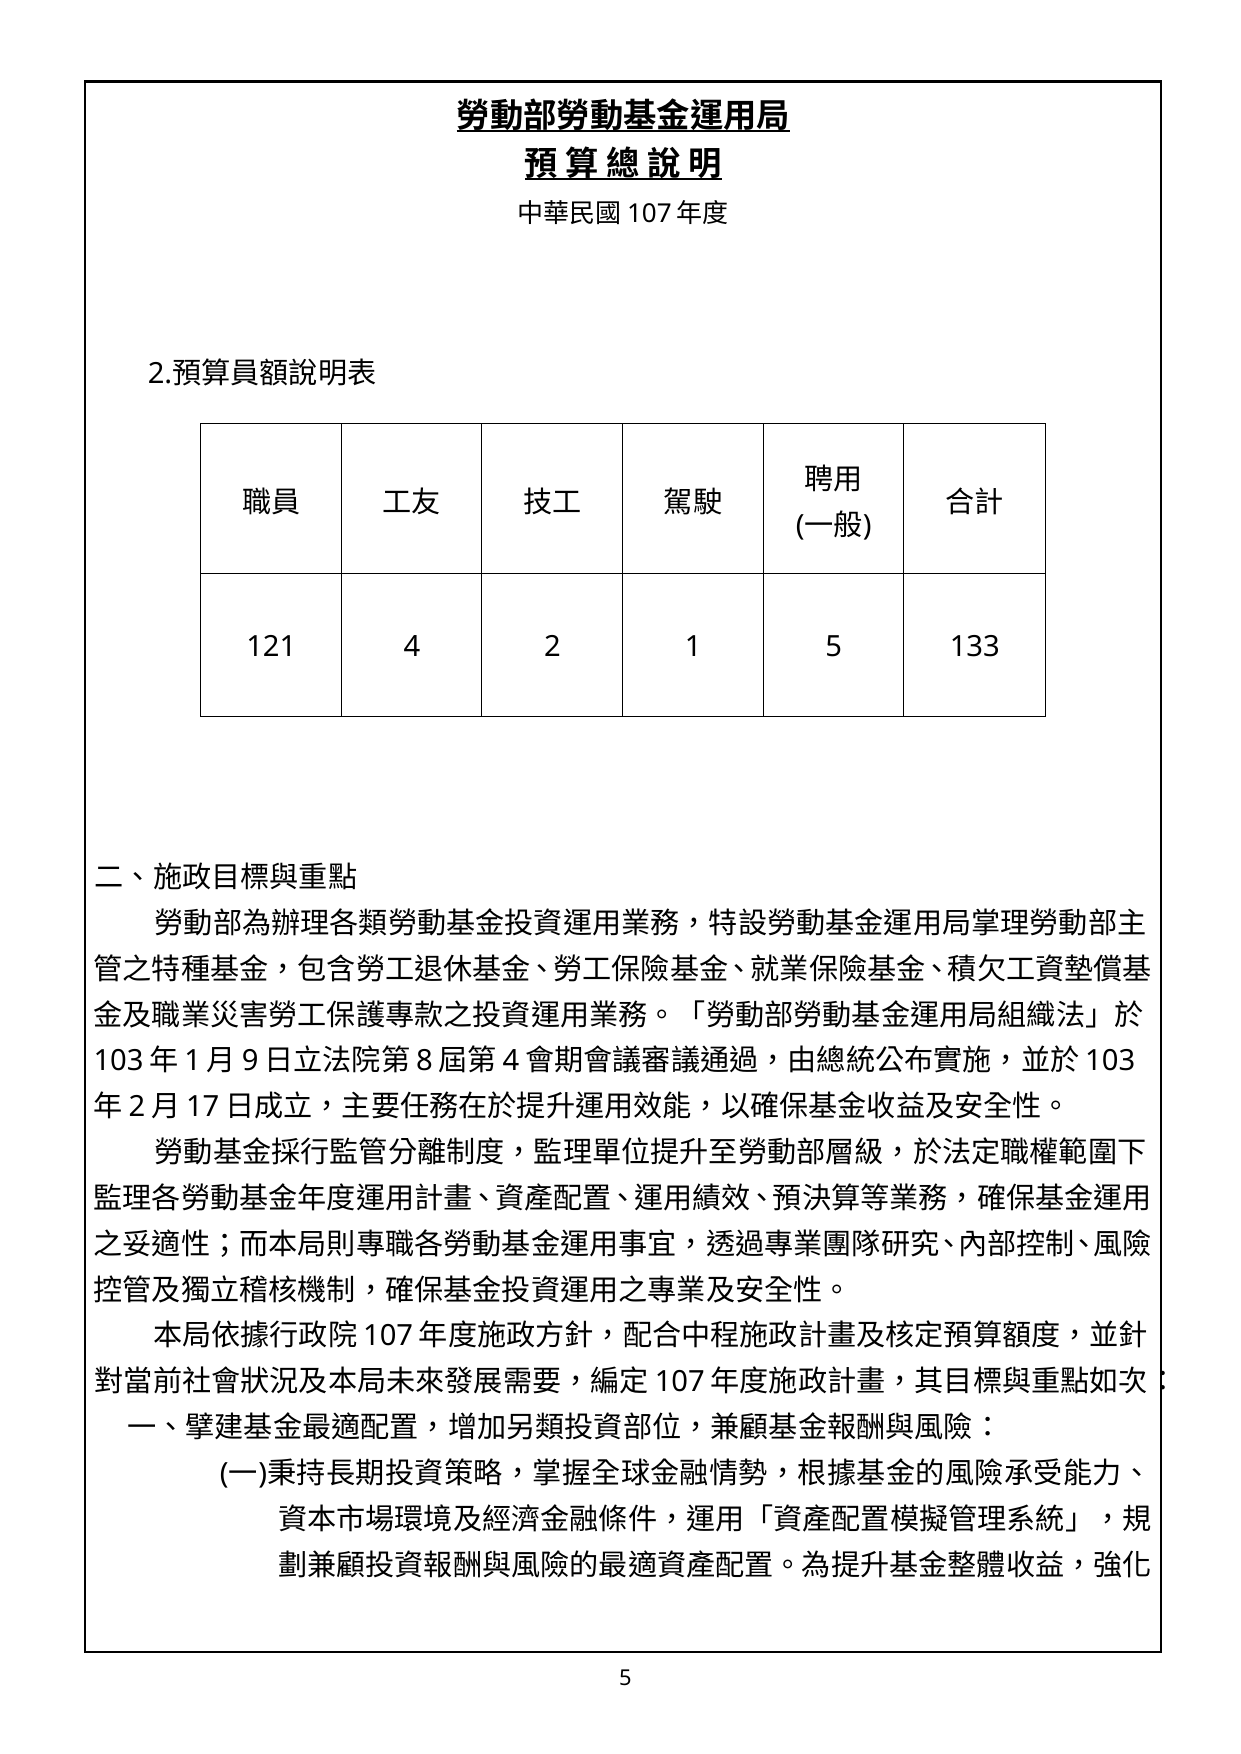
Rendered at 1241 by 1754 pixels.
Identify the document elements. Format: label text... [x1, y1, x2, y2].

text 本局依據行政院107年度施政方針，配合中程施政計畫及核定預算額度，並針對當前社會狀況及本局未來發展需要，編定107年度施政計畫，其目標與重點如次： 一、擘建基金最適配置，增加另類投資部位，兼顧基金報酬與風險： [94, 1309, 1152, 1447]
text 勞動部為辦理各類勞動基金投資運用業務，特設勞動基金運用局掌理勞動部主管之特種基金，包含勞工退休基金、勞工保險基金、就業保險基金、積欠工資墊償基金及職業災害勞工保護專款之投資運用業務。「勞動部勞動基金運用局組織法」於103年1月9日立法院第8屆第4會期會議審議通過，由總統公布實施，並於103年2月17日成立，主要任務在於提升運用效能，以確保基金收益及安全性。 [93, 897, 1152, 1126]
text 2.預算員額說明表 [94, 347, 1152, 392]
text 二、施政目標與重點 [94, 851, 1152, 897]
table_header 合計 [904, 424, 1045, 573]
table_cell 133 [904, 574, 1045, 716]
table_header 工友 [342, 424, 481, 573]
text 勞動基金採行監管分離制度，監理單位提升至勞動部層級，於法定職權範圍下監理各勞動基金年度運用計畫、資產配置、運用績效、預決算等業務，確保基金運用之妥適性；而本局則專職各勞動基金運用事宜，透過專業團隊研究、內部控制、風險控管及獨立稽核機制，確保基金投資運用之專業及安全性。 [93, 1126, 1152, 1309]
table_header 駕駛 [623, 424, 763, 573]
table_cell 121 [201, 574, 341, 716]
table_header 聘用 (一般) [764, 424, 903, 573]
table_cell 5 [764, 574, 903, 716]
table_header 職員 [201, 424, 341, 573]
table_header 技工 [482, 424, 622, 573]
table_cell 2 [482, 574, 622, 716]
table_cell 4 [342, 574, 481, 716]
text (一)秉持長期投資策略，掌握全球金融情勢，根據基金的風險承受能力、資本市場環境及經濟金融條件，運用「資產配置模擬管理系統」，規劃兼顧投資報酬與風險的最適資產配置。為提升基金整體收益，強化下檔風險保護，基金持續進行全球多元化布局，增加絶對報酬委任，佈建另類投資部位，並因應市場波動及金融情勢變化，動態調整布局時點及投資策略，以獲取穩健的基金投資收益。 [219, 1447, 1152, 1584]
table_cell 1 [623, 574, 763, 716]
